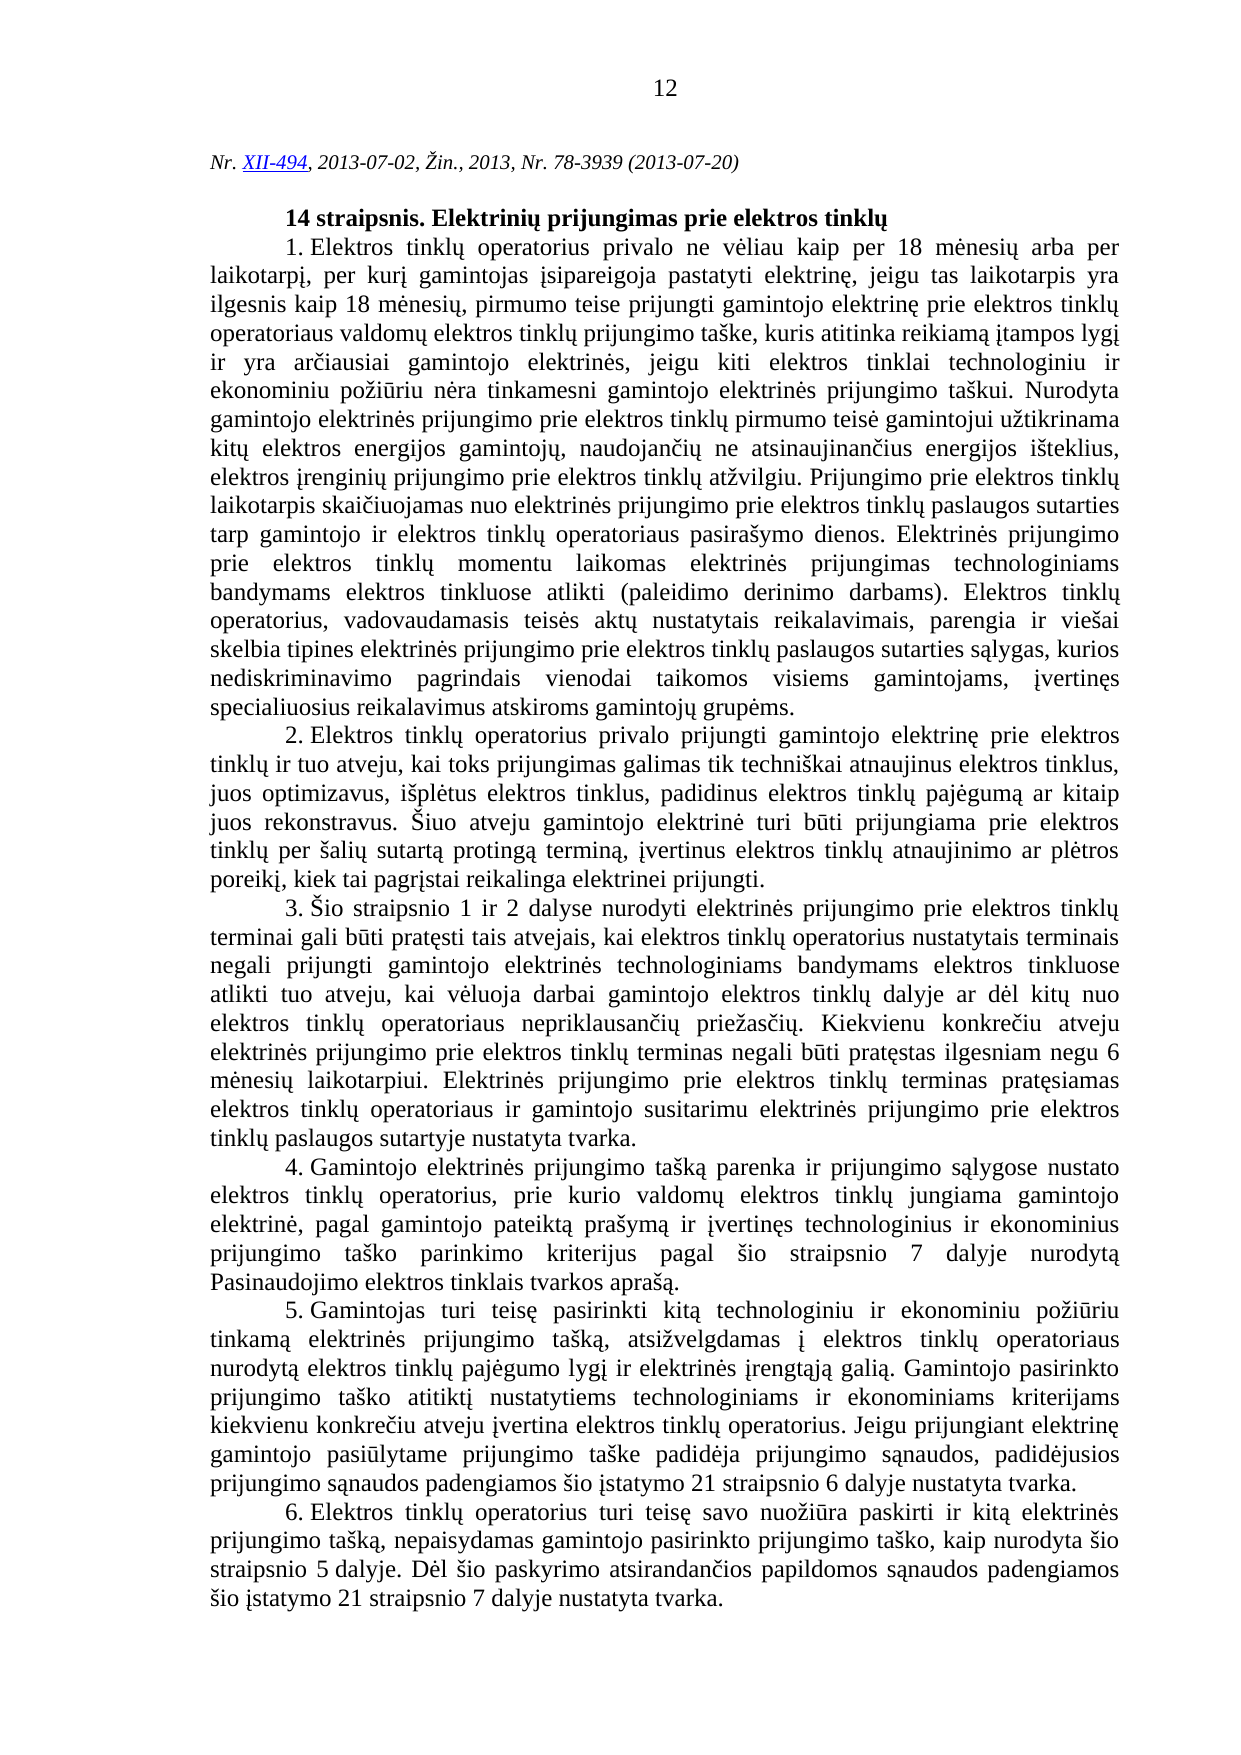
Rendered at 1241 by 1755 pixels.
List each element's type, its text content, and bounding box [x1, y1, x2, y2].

text 4. Gamintojo elektrinės prijungimo tašką parenka ir prijungimo sąlygose nustato elektros tinklų operatorius, prie kurio valdomų elektros tinklų jungiama gamintojo elektrinė, pagal gamintojo pateiktą prašymą ir įvertinęs technologinius ir ekonominius prijungimo taško parinkimo kriterijus pagal šio straipsnio 7 dalyje nurodytą Pasinaudojimo elektros tinklais tvarkos aprašą. [210, 1152, 1120, 1295]
text Nr. XII-494, 2013-07-02, Žin., 2013, Nr. 78-3939 (2013-07-20) [210, 150, 1120, 174]
text 2. Elektros tinklų operatorius privalo prijungti gamintojo elektrinę prie elektros tinklų ir tuo atveju, kai toks prijungimas galimas tik techniškai atnaujinus elektros tinklus, juos optimizavus, išplėtus elektros tinklus, padidinus elektros tinklų pajėgumą ar kitaip juos rekonstravus. Šiuo atveju gamintojo elektrinė turi būti prijungiama prie elektros tinklų per šalių sutartą protingą terminą, įvertinus elektros tinklų atnaujinimo ar plėtros poreikį, kiek tai pagrįstai reikalinga elektrinei prijungti. [210, 720, 1120, 893]
text 3. Šio straipsnio 1 ir 2 dalyse nurodyti elektrinės prijungimo prie elektros tinklų terminai gali būti pratęsti tais atvejais, kai elektros tinklų operatorius nustatytais terminais negali prijungti gamintojo elektrinės technologiniams bandymams elektros tinkluose atlikti tuo atveju, kai vėluoja darbai gamintojo elektros tinklų dalyje ar dėl kitų nuo elektros tinklų operatoriaus nepriklausančių priežasčių. Kiekvienu konkrečiu atveju elektrinės prijungimo prie elektros tinklų terminas negali būti pratęstas ilgesniam negu 6 mėnesių laikotarpiui. Elektrinės prijungimo prie elektros tinklų terminas pratęsiamas elektros tinklų operatoriaus ir gamintojo susitarimu elektrinės prijungimo prie elektros tinklų paslaugos sutartyje nustatyta tvarka. [210, 893, 1120, 1152]
text 1. Elektros tinklų operatorius privalo ne vėliau kaip per 18 mėnesių arba per laikotarpį, per kurį gamintojas įsipareigoja pastatyti elektrinę, jeigu tas laikotarpis yra ilgesnis kaip 18 mėnesių, pirmumo teise prijungti gamintojo elektrinę prie elektros tinklų operatoriaus valdomų elektros tinklų prijungimo taške, kuris atitinka reikiamą įtampos lygį ir yra arčiausiai gamintojo elektrinės, jeigu kiti elektros tinklai technologiniu ir ekonominiu požiūriu nėra tinkamesni gamintojo elektrinės prijungimo taškui. Nurodyta gamintojo elektrinės prijungimo prie elektros tinklų pirmumo teisė gamintojui užtikrinama kitų elektros energijos gamintojų, naudojančių ne atsinaujinančius energijos išteklius, elektros įrenginių prijungimo prie elektros tinklų atžvilgiu. Prijungimo prie elektros tinklų laikotarpis skaičiuojamas nuo elektrinės prijungimo prie elektros tinklų paslaugos sutarties tarp gamintojo ir elektros tinklų operatoriaus pasirašymo dienos. Elektrinės prijungimo prie elektros tinklų momentu laikomas elektrinės prijungimas technologiniams bandymams elektros tinkluose atlikti (paleidimo derinimo darbams). Elektros tinklų operatorius, vadovaudamasis teisės aktų nustatytais reikalavimais, parengia ir viešai skelbia tipines elektrinės prijungimo prie elektros tinklų paslaugos sutarties sąlygas, kurios nediskriminavimo pagrindais vienodai taikomos visiems gamintojams, įvertinęs specialiuosius reikalavimus atskiroms gamintojų grupėms. [210, 232, 1120, 720]
text 5. Gamintojas turi teisę pasirinkti kitą technologiniu ir ekonominiu požiūriu tinkamą elektrinės prijungimo tašką, atsižvelgdamas į elektros tinklų operatoriaus nurodytą elektros tinklų pajėgumo lygį ir elektrinės įrengtąją galią. Gamintojo pasirinkto prijungimo taško atitiktį nustatytiems technologiniams ir ekonominiams kriterijams kiekvienu konkrečiu atveju įvertina elektros tinklų operatorius. Jeigu prijungiant elektrinę gamintojo pasiūlytame prijungimo taške padidėja prijungimo sąnaudos, padidėjusios prijungimo sąnaudos padengiamos šio įstatymo 21 straipsnio 6 dalyje nustatyta tvarka. [210, 1295, 1120, 1497]
text 6. Elektros tinklų operatorius turi teisę savo nuožiūra paskirti ir kitą elektrinės prijungimo tašką, nepaisydamas gamintojo pasirinkto prijungimo taško, kaip nurodyta šio straipsnio 5 dalyje. Dėl šio paskyrimo atsirandančios papildomos sąnaudos padengiamos šio įstatymo 21 straipsnio 7 dalyje nustatyta tvarka. [210, 1497, 1120, 1612]
text 14 straipsnis. Elektrinių prijungimas prie elektros tinklų [210, 203, 1120, 232]
